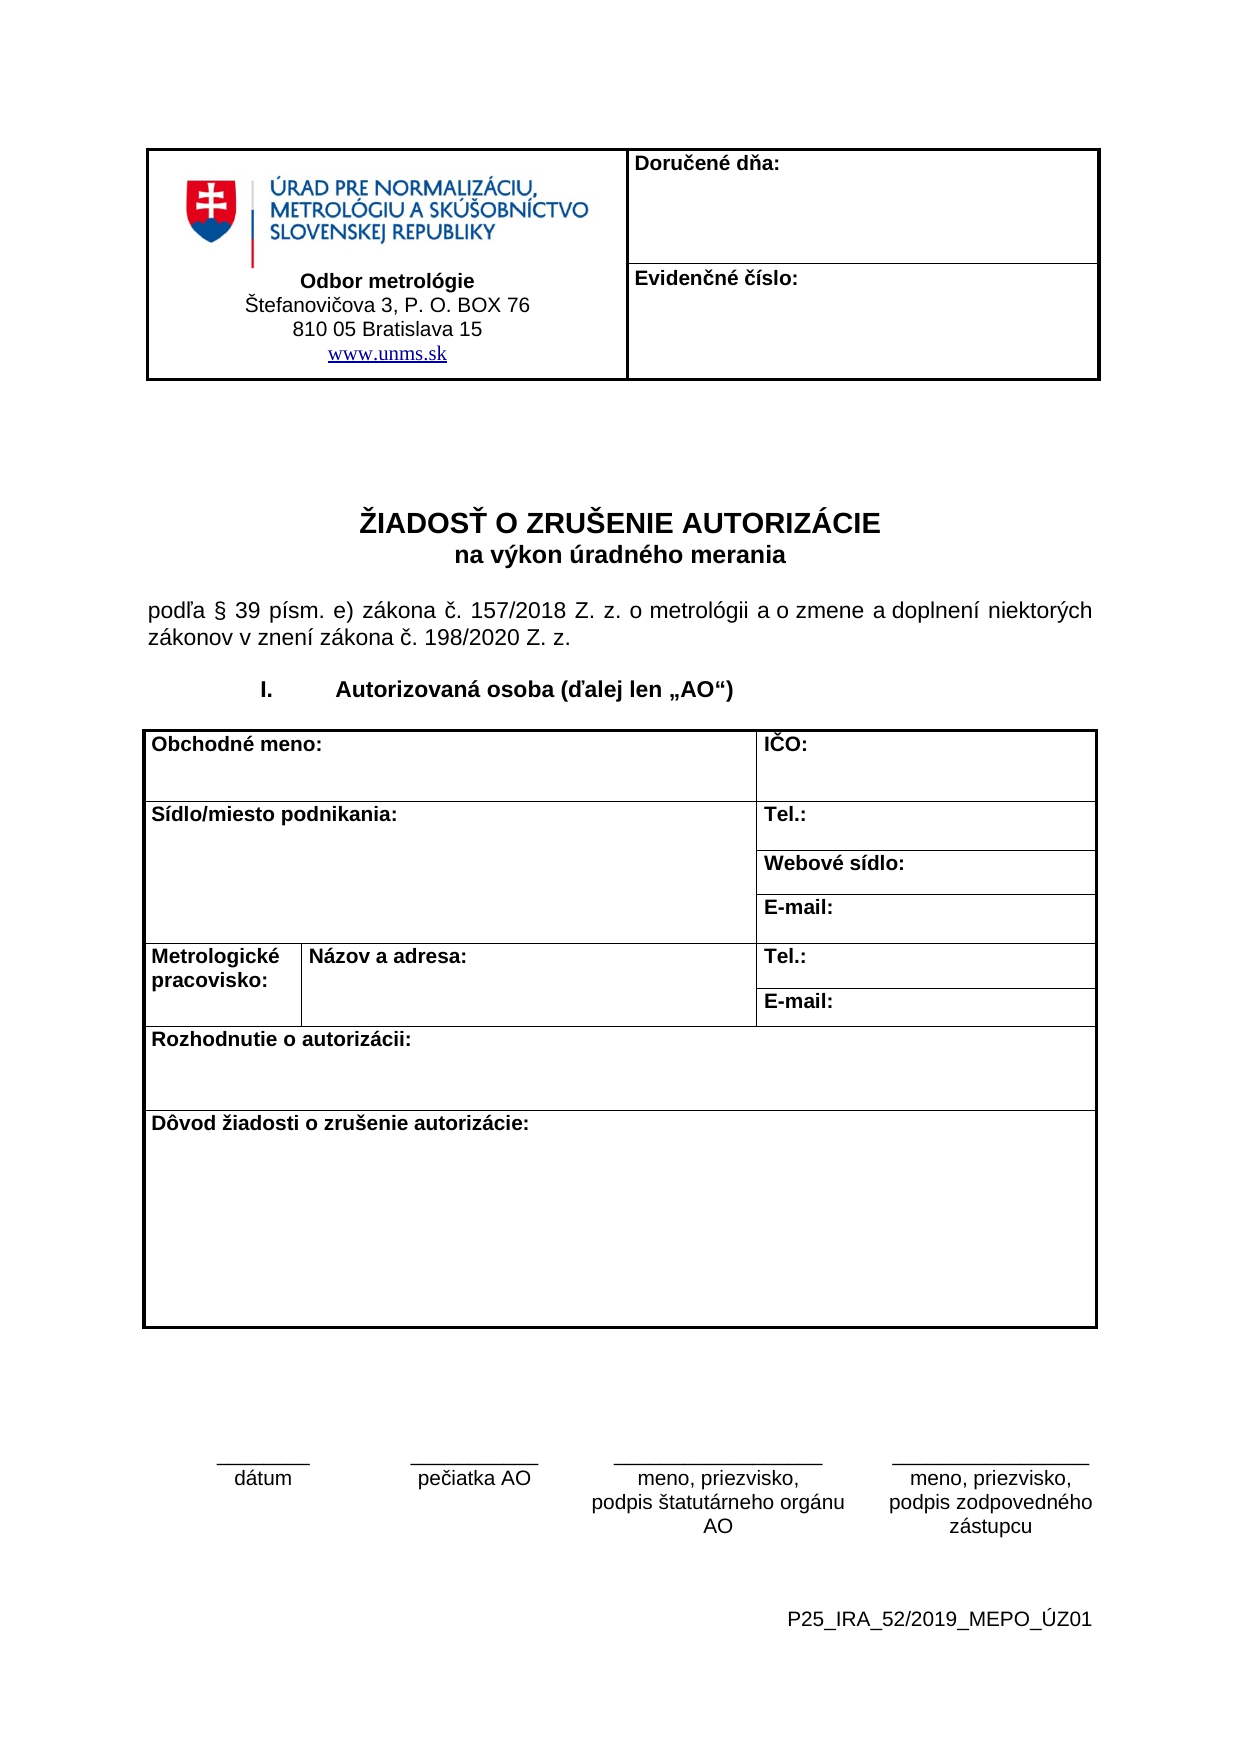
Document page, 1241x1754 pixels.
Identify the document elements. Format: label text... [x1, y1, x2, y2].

table_cell meno, priezvisko, podpis štatutárneho orgánu AO [570, 1466, 866, 1538]
table_header Doručené dňa: [629, 151, 1097, 263]
table_cell Tel.: [757, 802, 1095, 850]
table_header Odbor metrológie Štefanovičova 3, P. O. BOX 76 810 05 Bratislava 15 www.unms.sk [149, 151, 626, 378]
table_header ___________ [379, 1442, 570, 1466]
table_cell Tel.: [757, 944, 1095, 988]
table_cell Webové sídlo: [757, 851, 1095, 894]
table_header _________________ [866, 1442, 1115, 1466]
table_cell E-mail: [757, 989, 1095, 1026]
table_cell Metrologické pracovisko: [146, 944, 301, 1026]
text podľa § 39 písm. e) zákona č. 157/2018 Z. z. o metrológii a o zmene a doplnení niektorých zákonov v znení zákona č. 198/2020 Z. z. [148, 597, 1093, 650]
table_cell Názov a adresa: [302, 944, 756, 1026]
list Autorizovaná osoba (ďalej len „AO“) [260, 676, 1093, 703]
table_header Obchodné meno: [146, 732, 756, 801]
table_cell meno, priezvisko, podpis zodpovedného zástupcu [866, 1466, 1115, 1538]
table_header [1101, 148, 1131, 378]
table_header ________ [148, 1442, 379, 1466]
text na výkon úradného merania [148, 540, 1093, 568]
table_cell Rozhodnutie o autorizácii: [146, 1027, 1095, 1109]
table_cell Dôvod žiadosti o zrušenie autorizácie: [146, 1111, 1095, 1326]
table_cell pečiatka AO [379, 1466, 570, 1538]
text ŽIADOSŤ O ZRUŠENIE AUTORIZÁCIE [148, 506, 1093, 540]
table_header IČO: [757, 732, 1095, 801]
table_cell dátum [148, 1466, 379, 1538]
table_cell Sídlo/miesto podnikania: [146, 802, 756, 943]
table_cell E-mail: [757, 895, 1095, 943]
table_cell Evidenčné číslo: [629, 264, 1097, 378]
table_header __________________ [570, 1442, 866, 1466]
